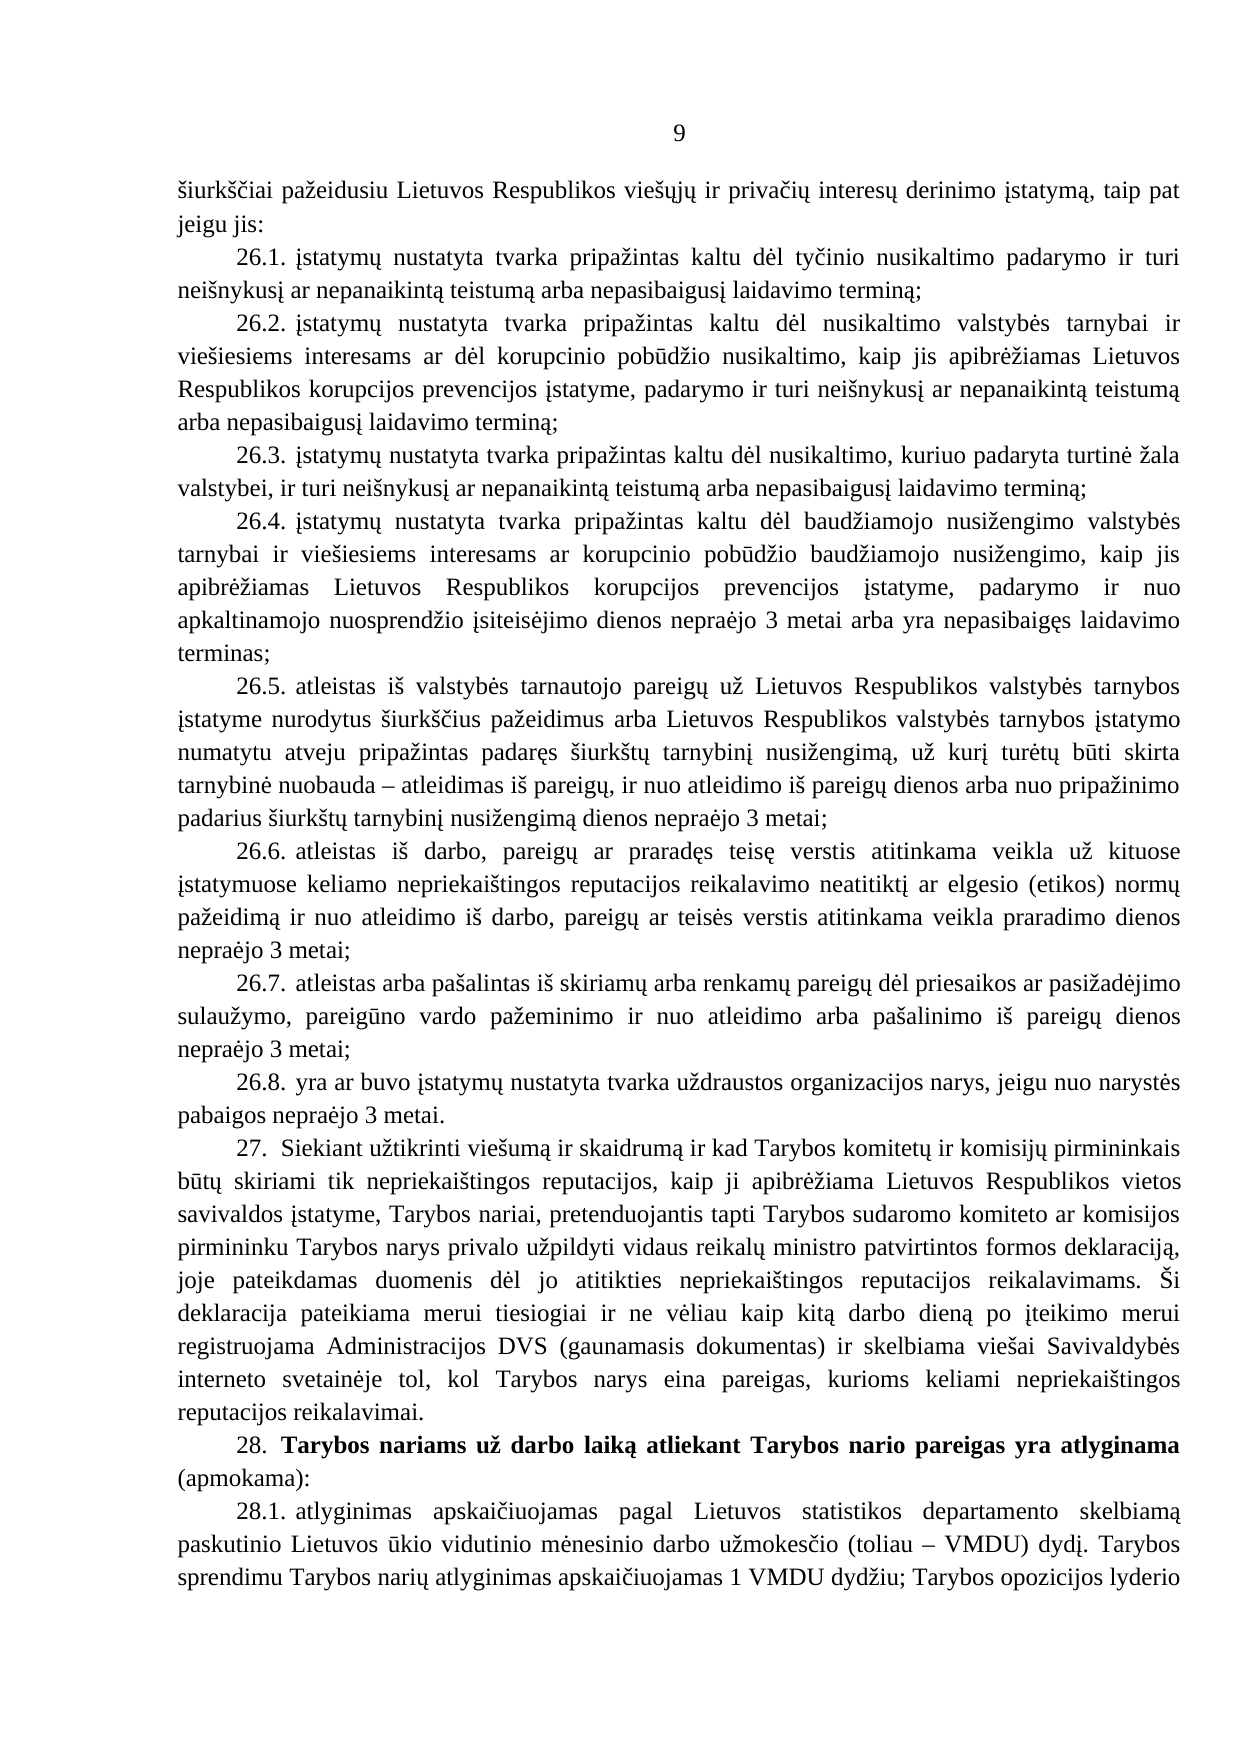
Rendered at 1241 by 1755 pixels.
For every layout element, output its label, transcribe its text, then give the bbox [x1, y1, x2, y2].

text 26.5. atleistas iš valstybės tarnautojo pareigų už Lietuvos Respublikos valstybės tarnybos įstatyme nurodytus šiurkščius pažeidimus arba Lietuvos Respublikos valstybės tarnybos įstatymo numatytu atveju pripažintas padaręs šiurkštų tarnybinį nusižengimą, už kurį turėtų būti skirta tarnybinė nuobauda – atleidimas iš pareigų, ir nuo atleidimo iš pareigų dienos arba nuo pripažinimo padarius šiurkštų tarnybinį nusižengimą dienos nepraėjo 3 metai; [177, 671, 1181, 832]
text 26.6. atleistas iš darbo, pareigų ar praradęs teisę verstis atitinkama veikla už kituose įstatymuose keliamo nepriekaištingos reputacijos reikalavimo neatitiktį ar elgesio (etikos) normų pažeidimą ir nuo atleidimo iš darbo, pareigų ar teisės verstis atitinkama veikla praradimo dienos nepraėjo 3 metai; [177, 836, 1181, 964]
text 26.8. yra ar buvo įstatymų nustatyta tvarka uždraustos organizacijos narys, jeigu nuo narystės pabaigos nepraėjo 3 metai. [177, 1067, 1181, 1129]
text 26.2. įstatymų nustatyta tvarka pripažintas kaltu dėl nusikaltimo valstybės tarnybai ir viešiesiems interesams ar dėl korupcinio pobūdžio nusikaltimo, kaip jis apibrėžiamas Lietuvos Respublikos korupcijos prevencijos įstatyme, padarymo ir turi neišnykusį ar nepanaikintą teistumą arba nepasibaigusį laidavimo terminą; [177, 308, 1181, 436]
text 26.3. įstatymų nustatyta tvarka pripažintas kaltu dėl nusikaltimo, kuriuo padaryta turtinė žala valstybei, ir turi neišnykusį ar nepanaikintą teistumą arba nepasibaigusį laidavimo terminą; [177, 440, 1181, 502]
text 27. Siekiant užtikrinti viešumą ir skaidrumą ir kad Tarybos komitetų ir komisijų pirmininkais būtų skiriami tik nepriekaištingos reputacijos, kaip ji apibrėžiama Lietuvos Respublikos vietos savivaldos įstatyme, Tarybos nariai, pretenduojantis tapti Tarybos sudaromo komiteto ar komisijos pirmininku Tarybos narys privalo užpildyti vidaus reikalų ministro patvirtintos formos deklaraciją, joje pateikdamas duomenis dėl jo atitikties nepriekaištingos reputacijos reikalavimams. Ši deklaracija pateikiama merui tiesiogiai ir ne vėliau kaip kitą darbo dieną po įteikimo merui registruojama Administracijos DVS (gaunamasis dokumentas) ir skelbiama viešai Savivaldybės interneto svetainėje tol, kol Tarybos narys eina pareigas, kurioms keliami nepriekaištingos reputacijos reikalavimai. [177, 1133, 1181, 1426]
text šiurkščiai pažeidusiu Lietuvos Respublikos viešųjų ir privačių interesų derinimo įstatymą, taip pat jeigu jis: [177, 176, 1181, 237]
text 26.1. įstatymų nustatyta tvarka pripažintas kaltu dėl tyčinio nusikaltimo padarymo ir turi neišnykusį ar nepanaikintą teistumą arba nepasibaigusį laidavimo terminą; [177, 242, 1181, 303]
text 28.1. atlyginimas apskaičiuojamas pagal Lietuvos statistikos departamento skelbiamą paskutinio Lietuvos ūkio vidutinio mėnesinio darbo užmokesčio (toliau – VMDU) dydį. Tarybos sprendimu Tarybos narių atlyginimas apskaičiuojamas 1 VMDU dydžiu; Tarybos opozicijos lyderio [177, 1496, 1181, 1591]
text 26.7. atleistas arba pašalintas iš skiriamų arba renkamų pareigų dėl priesaikos ar pasižadėjimo sulaužymo, pareigūno vardo pažeminimo ir nuo atleidimo arba pašalinimo iš pareigų dienos nepraėjo 3 metai; [177, 968, 1181, 1063]
text 28. Tarybos nariams už darbo laiką atliekant Tarybos nario pareigas yra atlyginama (apmokama): [177, 1430, 1181, 1492]
text 26.4. įstatymų nustatyta tvarka pripažintas kaltu dėl baudžiamojo nusižengimo valstybės tarnybai ir viešiesiems interesams ar korupcinio pobūdžio baudžiamojo nusižengimo, kaip jis apibrėžiamas Lietuvos Respublikos korupcijos prevencijos įstatyme, padarymo ir nuo apkaltinamojo nuosprendžio įsiteisėjimo dienos nepraėjo 3 metai arba yra nepasibaigęs laidavimo terminas; [177, 506, 1181, 667]
